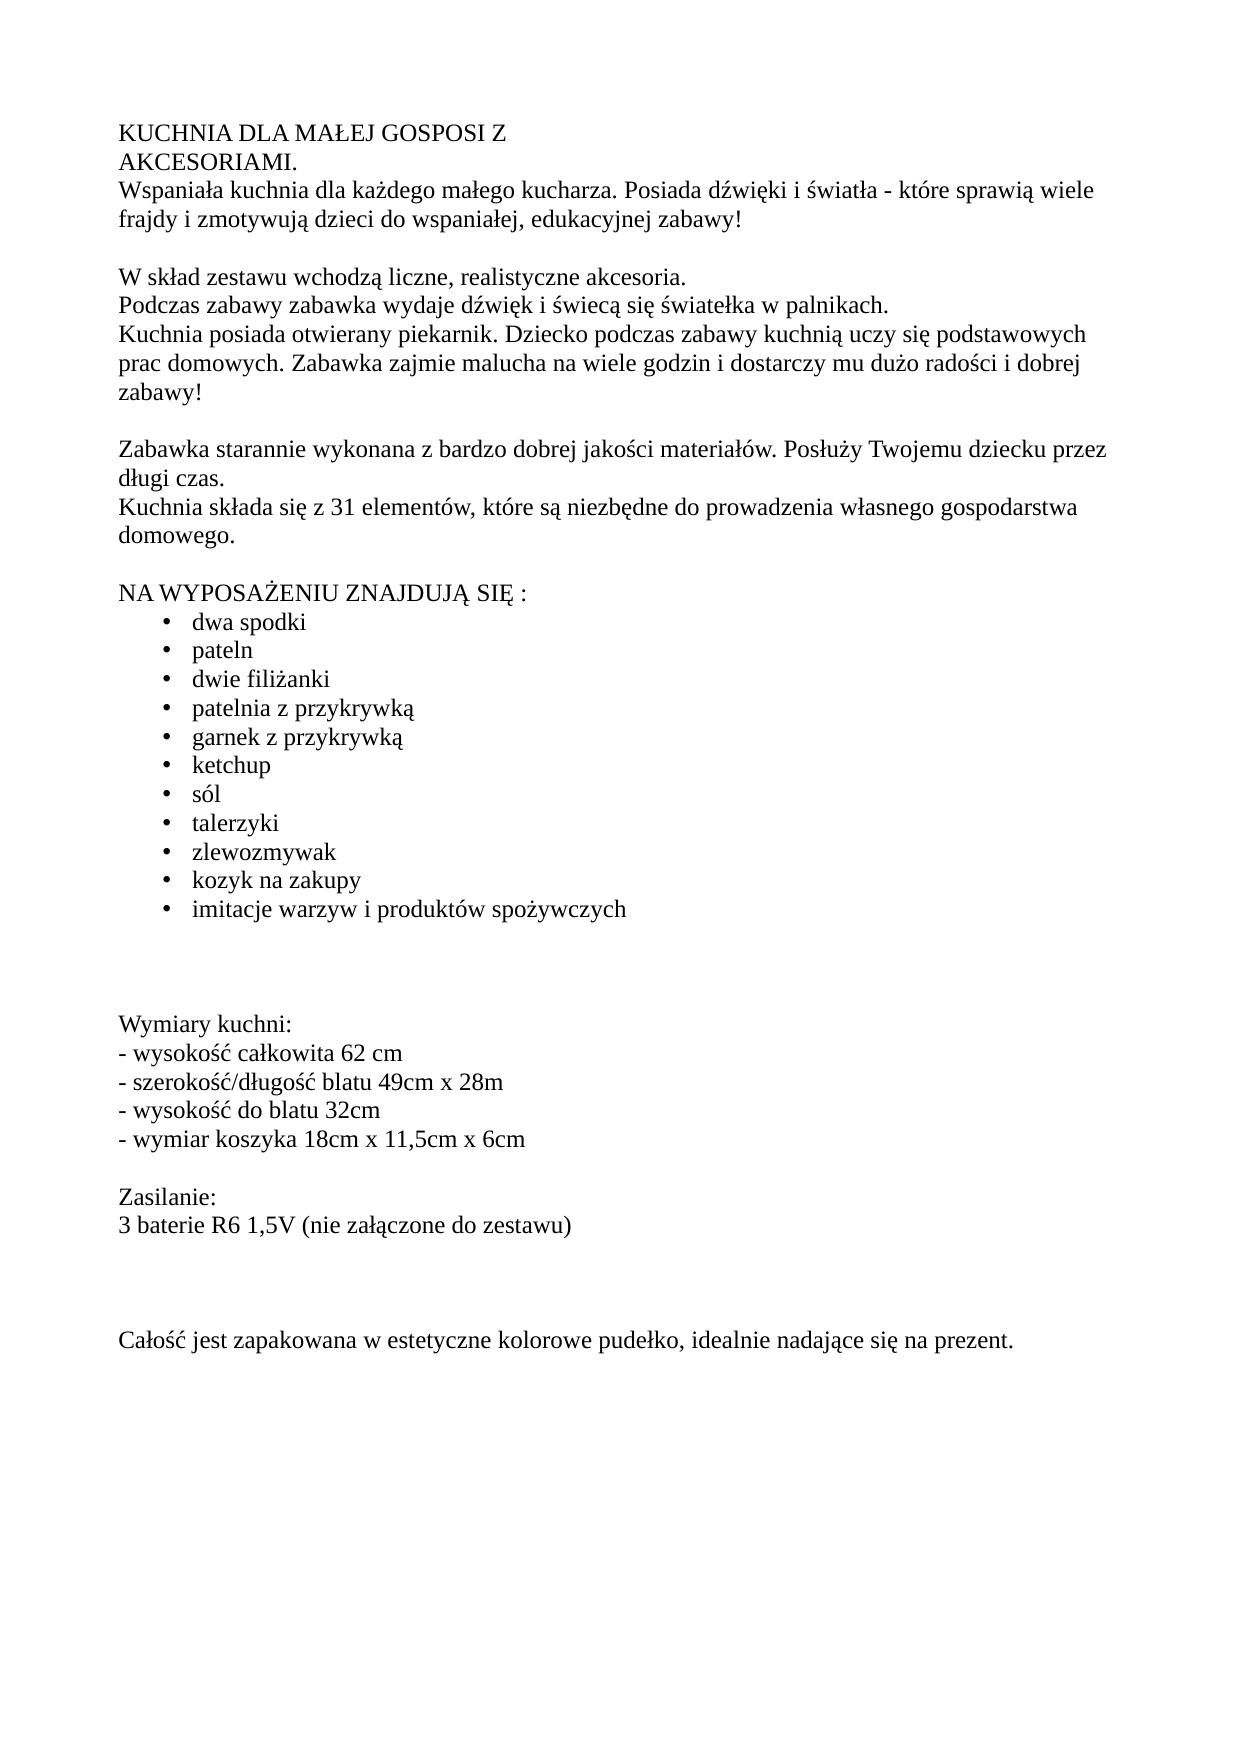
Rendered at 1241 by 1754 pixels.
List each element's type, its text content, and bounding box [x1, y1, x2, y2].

list zlewozmywak [162, 837, 1122, 866]
text 3 baterie R6 1,5V (nie załączone do zestawu) [118, 1211, 1122, 1239]
list dwie filiżanki [162, 664, 1122, 693]
text Wymiary kuchni: - wysokość całkowita 62 cm - szerokość/długość blatu 49cm x 28m - wysokość do blatu 32cm - wymiar koszyka 18cm x 11,5cm x 6cm [118, 1009, 1122, 1153]
text Zabawka starannie wykonana z bardzo dobrej jakości materiałów. Posłuży Twojemu dziecku przez długi czas. [118, 434, 1122, 492]
text Kuchnia posiada otwierany piekarnik. Dziecko podczas zabawy kuchnią uczy się podstawowych prac domowych. Zabawka zajmie malucha na wiele godzin i dostarczy mu dużo radości i dobrej zabawy! [118, 319, 1122, 406]
list dwa spodki [162, 607, 1122, 636]
text Kuchnia składa się z 31 elementów, które są niezbędne do prowadzenia własnego gospodarstwa domowego. [118, 492, 1122, 549]
text W skład zestawu wchodzą liczne, realistyczne akcesoria. [118, 262, 1122, 291]
list ketchup [162, 751, 1122, 779]
text Podczas zabawy zabawka wydaje dźwięk i świecą się światełka w palnikach. [118, 291, 1122, 319]
text Całość jest zapakowana w estetyczne kolorowe pudełko, idealnie nadające się na prezent. [118, 1326, 1122, 1354]
text KUCHNIA DLA MAŁEJ GOSPOSI Z [118, 118, 1122, 147]
text Zasilanie: [118, 1182, 1122, 1211]
list patelnia z przykrywką [162, 693, 1122, 722]
list imitacje warzyw i produktów spożywczych [162, 894, 1122, 923]
list sól [162, 779, 1122, 808]
list kozyk na zakupy [162, 866, 1122, 894]
list garnek z przykrywką [162, 722, 1122, 751]
text NA WYPOSAŻENIU ZNAJDUJĄ SIĘ : [118, 578, 1122, 607]
text AKCESORIAMI. [118, 147, 1122, 176]
text Wspaniała kuchnia dla każdego małego kucharza. Posiada dźwięki i światła - które sprawią wiele frajdy i zmotywują dzieci do wspaniałej, edukacyjnej zabawy! [118, 176, 1122, 233]
list talerzyki [162, 808, 1122, 837]
list pateln [162, 636, 1122, 664]
